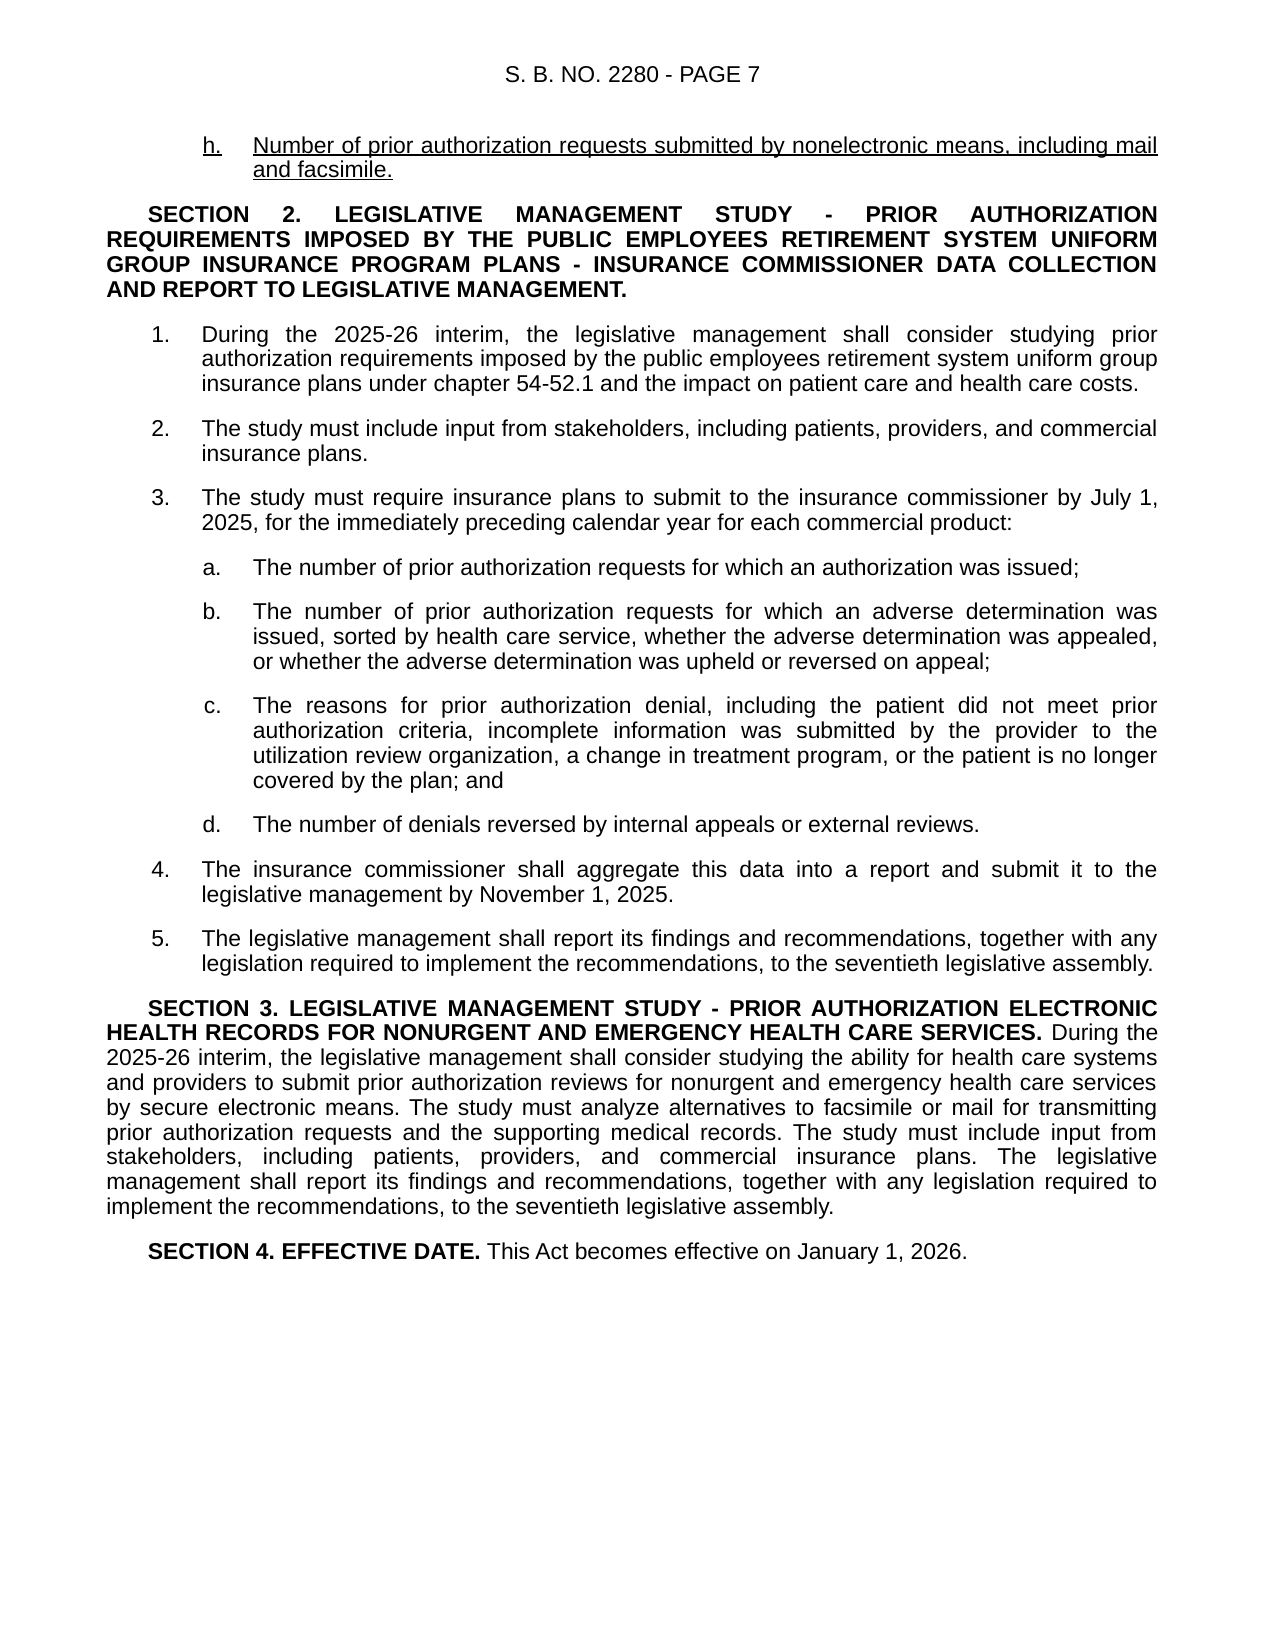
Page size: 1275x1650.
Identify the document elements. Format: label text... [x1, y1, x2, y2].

text a. The number of prior authorization requests for which an authorization was issued; [106, 555, 1158, 580]
text h. Number of prior authorization requests submitted by nonelectronic means, including mail and facsimile. [106, 133, 1158, 183]
text 4. The insurance commissioner shall aggregate this data into a report and submit it to the legislative management by November 1, 2025. [106, 857, 1158, 907]
text SECTION 2. LEGISLATIVE MANAGEMENT STUDY - PRIOR AUTHORIZATION REQUIREMENTS IMPOSED BY THE PUBLIC EMPLOYEES RETIREMENT SYSTEM UNIFORM GROUP INSURANCE PROGRAM PLANS - INSURANCE COMMISSIONER DATA COLLECTION AND REPORT TO LEGISLATIVE MANAGEMENT. [106, 203, 1158, 302]
text 5. The legislative management shall report its findings and recommendations, together with any legislation required to implement the recommendations, to the seventieth legislative assembly. [106, 927, 1158, 976]
text d. The number of denials reversed by internal appeals or external reviews. [106, 813, 1158, 838]
text SECTION 4. EFFECTIVE DATE. This Act becomes effective on January 1, 2026. [106, 1239, 1158, 1264]
text 1. During the 2025-26 interim, the legislative management shall consider studying prior authorization requirements imposed by the public employees retirement system uniform group insurance plans under chapter 54‑52.1 and the impact on patient care and health care costs. [106, 322, 1158, 397]
text SECTION 3. LEGISLATIVE MANAGEMENT STUDY - PRIOR AUTHORIZATION ELECTRONIC HEALTH RECORDS FOR NONURGENT AND EMERGENCY HEALTH CARE SERVICES. During the 2025-26 interim, the legislative management shall consider studying the ability for health care systems and providers to submit prior authorization reviews for nonurgent and emergency health care services by secure electronic means. The study must analyze alternatives to facsimile or mail for transmitting prior authorization requests and the supporting medical records. The study must include input from stakeholders, including patients, providers, and commercial insurance plans. The legislative management shall report its findings and recommendations, together with any legislation required to implement the recommendations, to the seventieth legislative assembly. [106, 996, 1158, 1219]
text 2. The study must include input from stakeholders, including patients, providers, and commercial insurance plans. [106, 416, 1158, 466]
text c. The reasons for prior authorization denial, including the patient did not meet prior authorization criteria, incomplete information was submitted by the provider to the utilization review organization, a change in treatment program, or the patient is no longer covered by the plan; and [106, 694, 1158, 793]
text b. The number of prior authorization requests for which an adverse determination was issued, sorted by health care service, whether the adverse determination was appealed, or whether the adverse determination was upheld or reversed on appeal; [106, 600, 1158, 674]
text 3. The study must require insurance plans to submit to the insurance commissioner by July 1, 2025, for the immediately preceding calendar year for each commercial product: [106, 486, 1158, 535]
